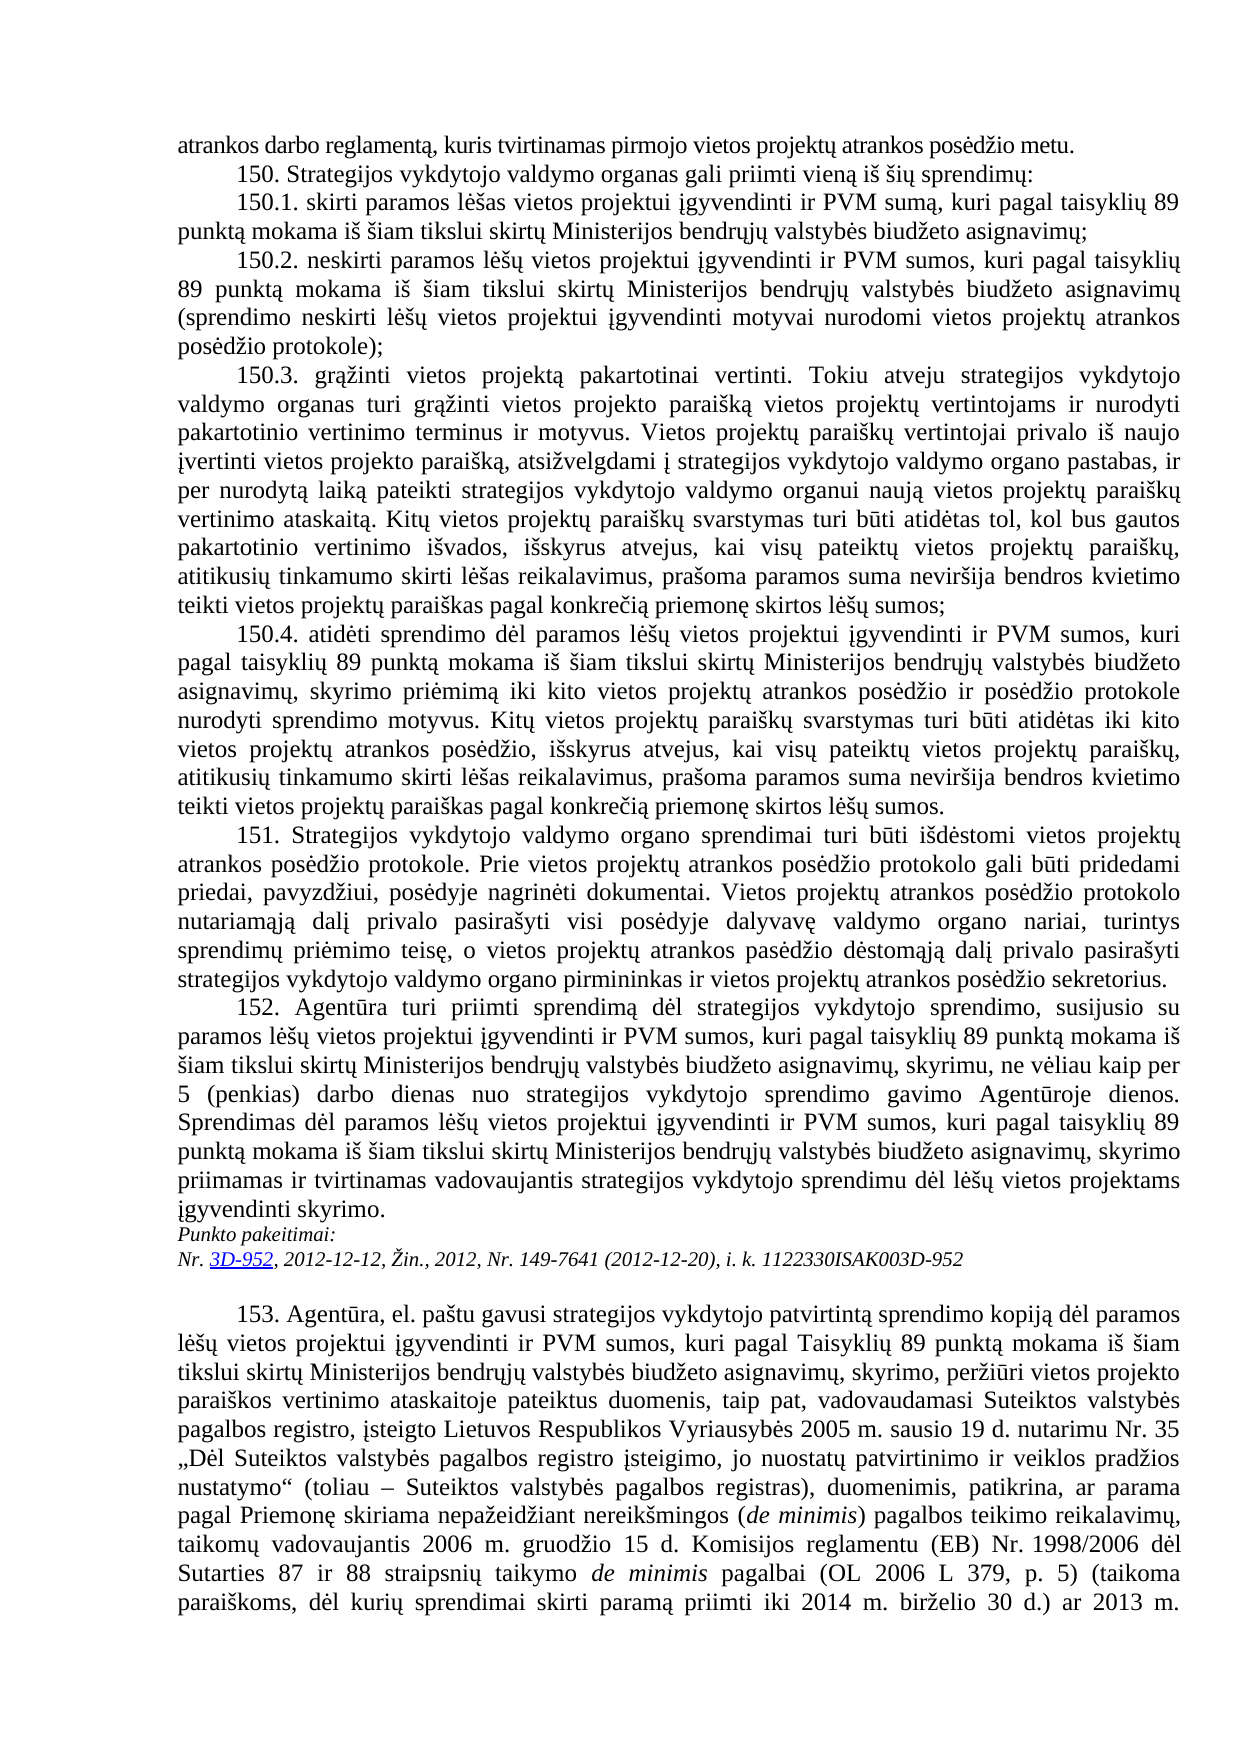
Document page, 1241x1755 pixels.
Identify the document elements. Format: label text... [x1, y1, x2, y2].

text 152. Agentūra turi priimti sprendimą dėl strategijos vykdytojo sprendimo, susijusio su paramos lėšų vietos projektui įgyvendinti ir PVM sumos, kuri pagal taisyklių 89 punktą mokama iš šiam tikslui skirtų Ministerijos bendrųjų valstybės biudžeto asignavimų, skyrimu, ne vėliau kaip per 5 (penkias) darbo dienas nuo strategijos vykdytojo sprendimo gavimo Agentūroje dienos. Sprendimas dėl paramos lėšų vietos projektui įgyvendinti ir PVM sumos, kuri pagal taisyklių 89 punktą mokama iš šiam tikslui skirtų Ministerijos bendrųjų valstybės biudžeto asignavimų, skyrimo priimamas ir tvirtinamas vadovaujantis strategijos vykdytojo sprendimu dėl lėšų vietos projektams įgyvendinti skyrimo. [177, 992, 1181, 1222]
text 150.3. grąžinti vietos projektą pakartotinai vertinti. Tokiu atveju strategijos vykdytojo valdymo organas turi grąžinti vietos projekto paraišką vietos projektų vertintojams ir nurodyti pakartotinio vertinimo terminus ir motyvus. Vietos projektų paraiškų vertintojai privalo iš naujo įvertinti vietos projekto paraišką, atsižvelgdami į strategijos vykdytojo valdymo organo pastabas, ir per nurodytą laiką pateikti strategijos vykdytojo valdymo organui naują vietos projektų paraiškų vertinimo ataskaitą. Kitų vietos projektų paraiškų svarstymas turi būti atidėtas tol, kol bus gautos pakartotinio vertinimo išvados, išskyrus atvejus, kai visų pateiktų vietos projektų paraiškų, atitikusių tinkamumo skirti lėšas reikalavimus, prašoma paramos suma neviršija bendros kvietimo teikti vietos projektų paraiškas pagal konkrečią priemonę skirtos lėšų sumos; [177, 360, 1181, 619]
text 150. Strategijos vykdytojo valdymo organas gali priimti vieną iš šių sprendimų: [177, 159, 1181, 187]
text 151. Strategijos vykdytojo valdymo organo sprendimai turi būti išdėstomi vietos projektų atrankos posėdžio protokole. Prie vietos projektų atrankos posėdžio protokolo gali būti pridedami priedai, pavyzdžiui, posėdyje nagrinėti dokumentai. Vietos projektų atrankos posėdžio protokolo nutariamąją dalį privalo pasirašyti visi posėdyje dalyvavę valdymo organo nariai, turintys sprendimų priėmimo teisę, o vietos projektų atrankos pasėdžio dėstomąją dalį privalo pasirašyti strategijos vykdytojo valdymo organo pirmininkas ir vietos projektų atrankos posėdžio sekretorius. [177, 820, 1181, 992]
text 150.2. neskirti paramos lėšų vietos projektui įgyvendinti ir PVM sumos, kuri pagal taisyklių 89 punktą mokama iš šiam tikslui skirtų Ministerijos bendrųjų valstybės biudžeto asignavimų (sprendimo neskirti lėšų vietos projektui įgyvendinti motyvai nurodomi vietos projektų atrankos posėdžio protokole); [177, 245, 1181, 360]
text Punkto pakeitimai: [177, 1222, 1181, 1246]
text 150.1. skirti paramos lėšas vietos projektui įgyvendinti ir PVM sumą, kuri pagal taisyklių 89 punktą mokama iš šiam tikslui skirtų Ministerijos bendrųjų valstybės biudžeto asignavimų; [177, 187, 1181, 245]
text Nr. 3D-952, 2012-12-12, Žin., 2012, Nr. 149-7641 (2012-12-20), i. k. 1122330ISAK003D-952 [177, 1246, 1181, 1271]
text 153. Agentūra, el. paštu gavusi strategijos vykdytojo patvirtintą sprendimo kopiją dėl paramos lėšų vietos projektui įgyvendinti ir PVM sumos, kuri pagal Taisyklių 89 punktą mokama iš šiam tikslui skirtų Ministerijos bendrųjų valstybės biudžeto asignavimų, skyrimo, peržiūri vietos projekto paraiškos vertinimo ataskaitoje pateiktus duomenis, taip pat, vadovaudamasi Suteiktos valstybės pagalbos registro, įsteigto Lietuvos Respublikos Vyriausybės 2005 m. sausio 19 d. nutarimu Nr. 35 „Dėl Suteiktos valstybės pagalbos registro įsteigimo, jo nuostatų patvirtinimo ir veiklos pradžios nustatymo“ (toliau – Suteiktos valstybės pagalbos registras), duomenimis, patikrina, ar parama pagal Priemonę skiriama nepažeidžiant nereikšmingos (de minimis) pagalbos teikimo reikalavimų, taikomų vadovaujantis 2006 m. gruodžio 15 d. Komisijos reglamentu (EB) Nr. 1998/2006 dėl Sutarties 87 ir 88 straipsnių taikymo de minimis pagalbai (OL 2006 L 379, p. 5) (taikoma paraiškoms, dėl kurių sprendimai skirti paramą priimti iki 2014 m. birželio 30 d.) ar 2013 m. [177, 1299, 1181, 1616]
text atrankos darbo reglamentą, kuris tvirtinamas pirmojo vietos projektų atrankos posėdžio metu. [177, 130, 1181, 159]
text 150.4. atidėti sprendimo dėl paramos lėšų vietos projektui įgyvendinti ir PVM sumos, kuri pagal taisyklių 89 punktą mokama iš šiam tikslui skirtų Ministerijos bendrųjų valstybės biudžeto asignavimų, skyrimo priėmimą iki kito vietos projektų atrankos posėdžio ir posėdžio protokole nurodyti sprendimo motyvus. Kitų vietos projektų paraiškų svarstymas turi būti atidėtas iki kito vietos projektų atrankos posėdžio, išskyrus atvejus, kai visų pateiktų vietos projektų paraiškų, atitikusių tinkamumo skirti lėšas reikalavimus, prašoma paramos suma neviršija bendros kvietimo teikti vietos projektų paraiškas pagal konkrečią priemonę skirtos lėšų sumos. [177, 619, 1181, 820]
